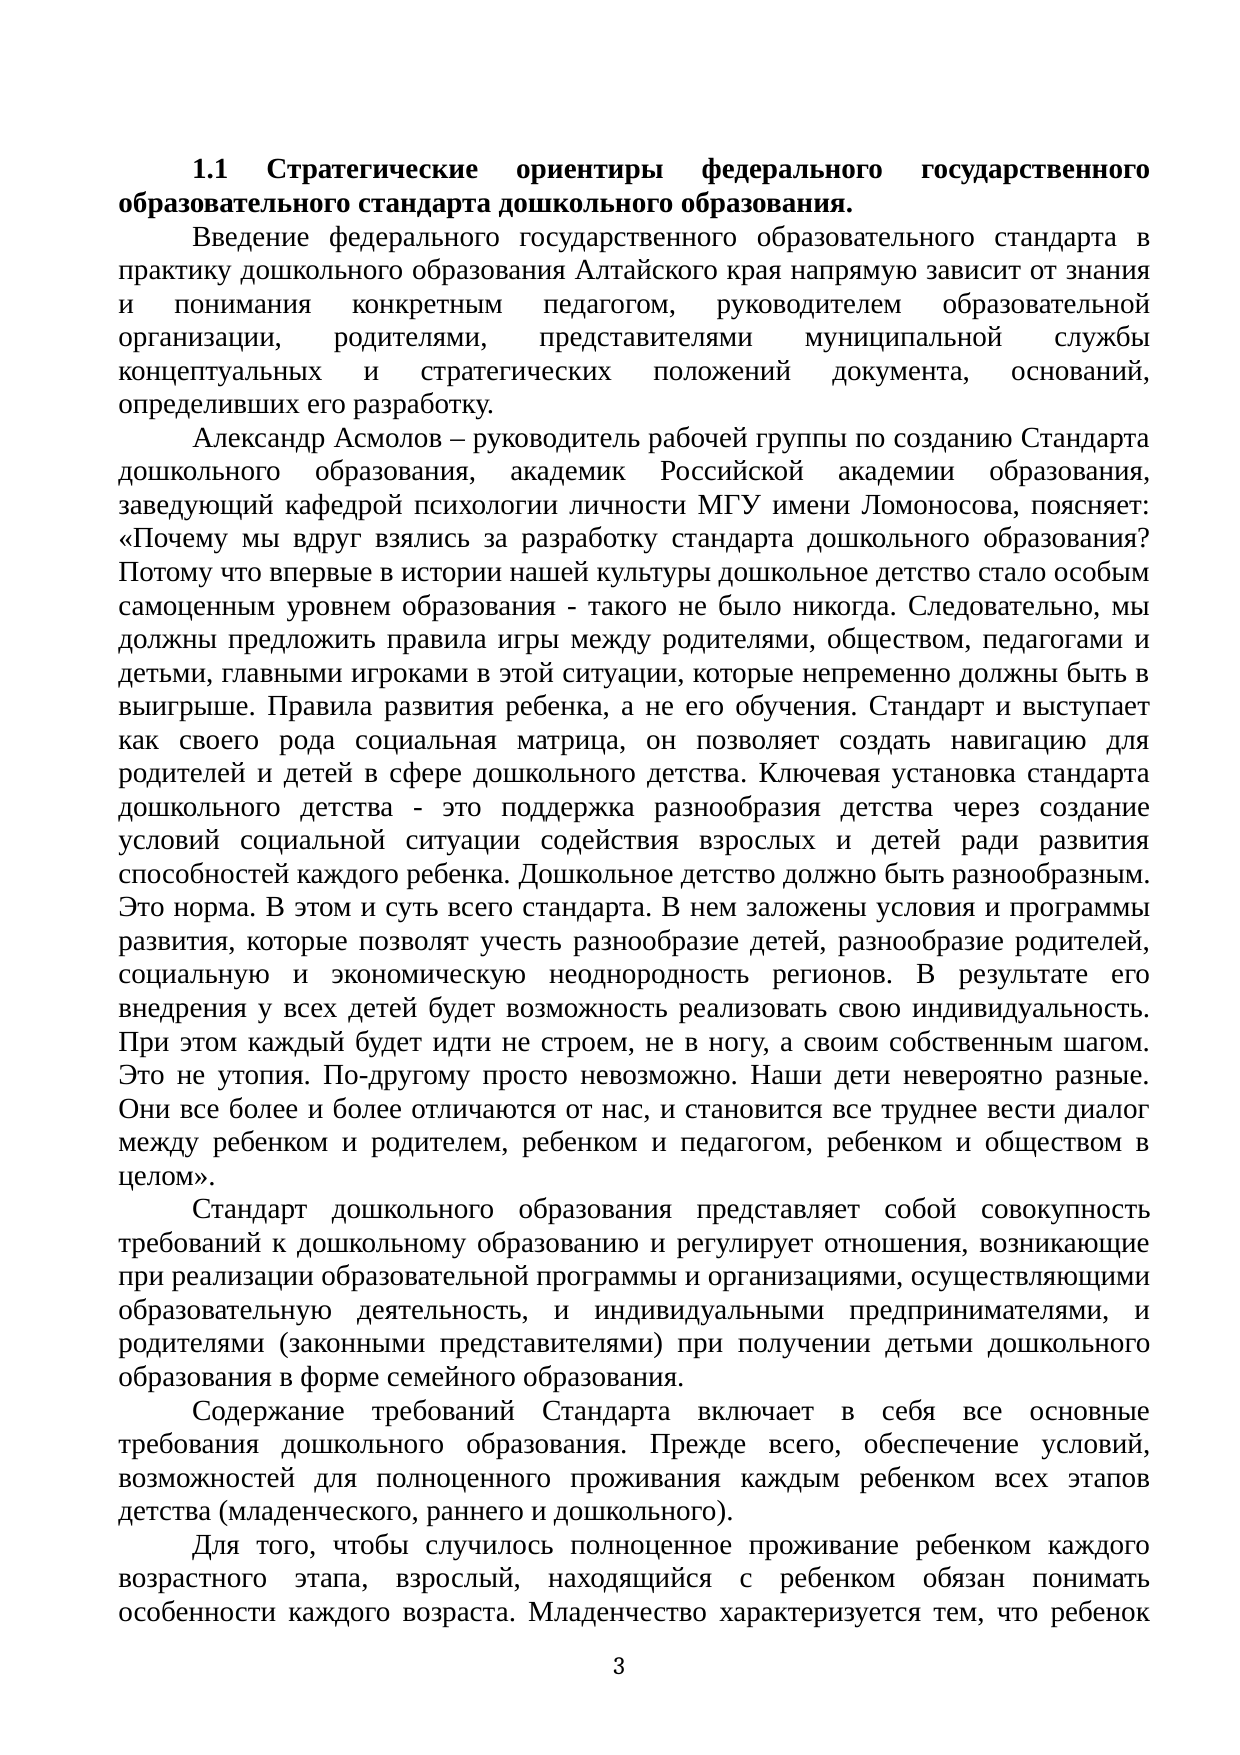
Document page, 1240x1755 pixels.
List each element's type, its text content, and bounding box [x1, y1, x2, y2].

text Стандарт дошкольного образования представляет собой совокупность требований к дошкольному образованию и регулирует отношения, возникающие при реализации образовательной программы и организациями, осуществляющими образовательную деятельность, и индивидуальными предпринимателями, и родителями (законными представителями) при получении детьми дошкольного образования в форме семейного образования. [118, 1191, 1151, 1393]
text Для того, чтобы случилось полноценное проживание ребенком каждого возрастного этапа, взрослый, находящийся с ребенком обязан понимать особенности каждого возраста. Младенчество характеризуется тем, что ребенок [118, 1527, 1151, 1627]
text Содержание требований Стандарта включает в себя все основные требования дошкольного образования. Прежде всего, обеспечение условий, возможностей для полноценного проживания каждым ребенком всех этапов детства (младенческого, раннего и дошкольного). [118, 1393, 1151, 1527]
text 1.1 Стратегические ориентиры федерального государственного образовательного стандарта дошкольного образования. [118, 152, 1151, 219]
text Александр Асмолов – руководитель рабочей группы по созданию Стандарта дошкольного образования, академик Российской академии образования, заведующий кафедрой психологии личности МГУ имени Ломоносова, поясняет: «Почему мы вдруг взялись за разработку стандарта дошкольного образования? Потому что впервые в истории нашей культуры дошкольное детство стало особым самоценным уровнем образования - такого не было никогда. Следовательно, мы должны предложить правила игры между родителями, обществом, педагогами и детьми, главными игроками в этой ситуации, которые непременно должны быть в выигрыше. Правила развития ребенка, а не его обучения. Стандарт и выступает как своего рода социальная матрица, он позволяет создать навигацию для родителей и детей в сфере дошкольного детства. Ключевая установка стандарта дошкольного детства - это поддержка разнообразия детства через создание условий социальной ситуации содействия взрослых и детей ради развития способностей каждого ребенка. Дошкольное детство должно быть разнообразным. Это норма. В этом и суть всего стандарта. В нем заложены условия и программы развития, которые позволят учесть разнообразие детей, разнообразие родителей, социальную и экономическую неоднородность регионов. В результате его внедрения у всех детей будет возможность реализовать свою индивидуальность. При этом каждый будет идти не строем, не в ногу, а своим собственным шагом. Это не утопия. По-другому просто невозможно. Наши дети невероятно разные. Они все более и более отличаются от нас, и становится все труднее вести диалог между ребенком и родителем, ребенком и педагогом, ребенком и обществом в целом». [118, 420, 1151, 1191]
text Введение федерального государственного образовательного стандарта в практику дошкольного образования Алтайского края напрямую зависит от знания и понимания конкретным педагогом, руководителем образовательной организации, родителями, представителями муниципальной службы концептуальных и стратегических положений документа, оснований, определивших его разработку. [118, 219, 1151, 420]
